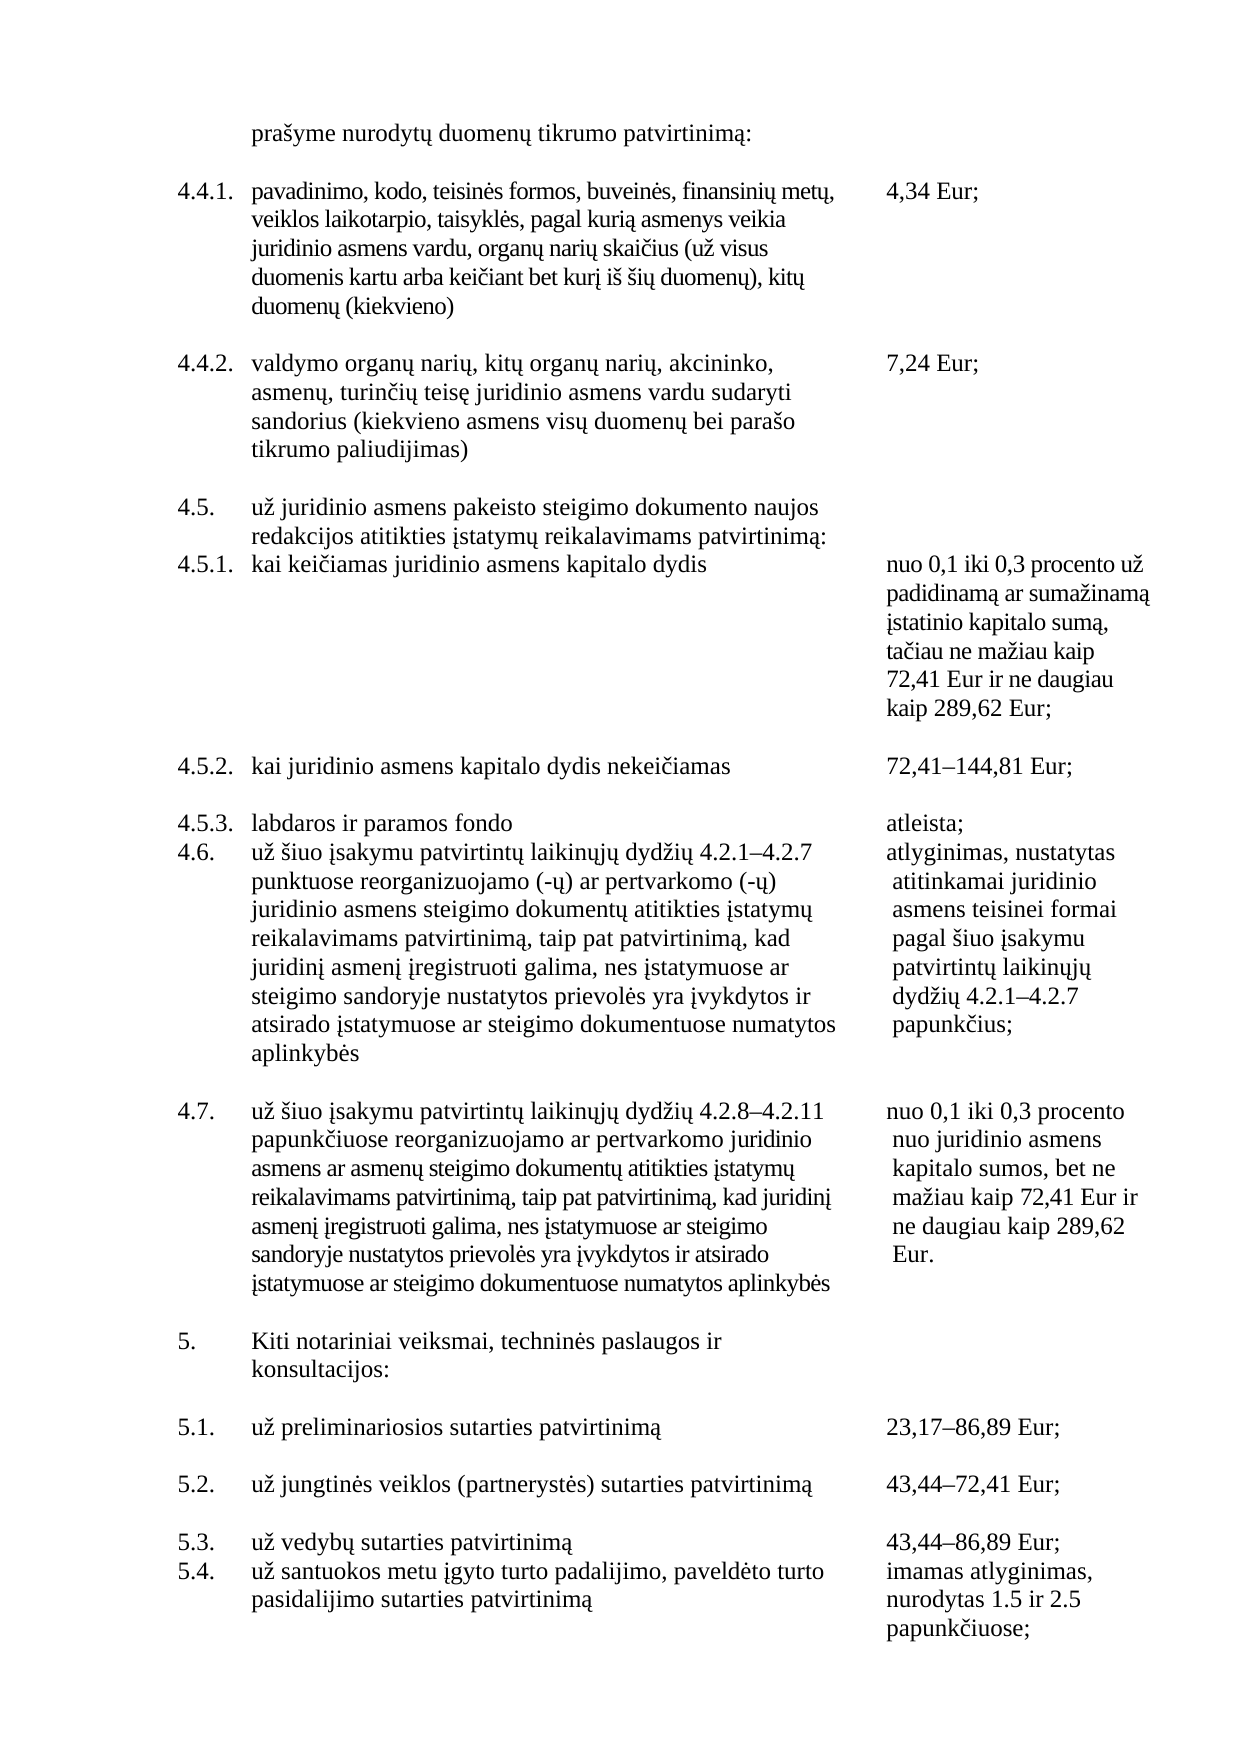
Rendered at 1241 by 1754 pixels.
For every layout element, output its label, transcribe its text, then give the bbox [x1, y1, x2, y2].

text redakcijos atitikties įstatymų reikalavimams patvirtinimą: [177, 521, 1181, 549]
text papunkčiuose; [886, 1613, 1181, 1642]
text steigimo sandoryje nustatytos prievolės yra įvykdytos ir dydžių 4.2.1–4.2.7 [177, 981, 1181, 1009]
text duomenų (kiekvieno) [177, 291, 1181, 319]
text prašyme nurodytų duomenų tikrumo patvirtinimą: [177, 118, 1181, 147]
text 72,41 Eur ir ne daugiau [177, 664, 1181, 693]
text atsirado įstatymuose ar steigimo dokumentuose numatytos papunkčius; [177, 1009, 1181, 1038]
text 5.1. už preliminariosios sutarties patvirtinimą 23,17–86,89 Eur; [177, 1412, 1181, 1441]
text tačiau ne mažiau kaip [177, 636, 1181, 664]
text veiklos laikotarpio, taisyklės, pagal kurią asmenys veikia [177, 204, 1181, 233]
text konsultacijos: [177, 1354, 1181, 1383]
text tikrumo paliudijimas) [177, 434, 1181, 463]
text 5. Kiti notariniai veiksmai, techninės paslaugos ir [177, 1326, 1181, 1354]
text juridinį asmenį įregistruoti galima, nes įstatymuose ar patvirtintų laikinųjų [177, 952, 1181, 981]
text įstatinio kapitalo sumą, [177, 607, 1181, 636]
text 4.4.1. pavadinimo, kodo, teisinės formos, buveinės, finansinių metų, 4,34 Eur; [177, 176, 1181, 204]
text asmenį įregistruoti galima, nes įstatymuose ar steigimo ne daugiau kaip 289,62 [177, 1211, 1181, 1239]
text duomenis kartu arba keičiant bet kurį iš šių duomenų), kitų [177, 262, 1181, 291]
text 4.5.3. labdaros ir paramos fondo atleista; [177, 808, 1181, 837]
text sandorius (kiekvieno asmens visų duomenų bei parašo [177, 406, 1181, 434]
text aplinkybės [177, 1038, 1181, 1067]
text pasidalijimo sutarties patvirtinimą nurodytas 1.5 ir 2.5 [177, 1584, 1181, 1613]
text 5.4. už santuokos metu įgyto turto padalijimo, paveldėto turto imamas atlyginimas, [177, 1556, 1181, 1584]
text padidinamą ar sumažinamą [177, 578, 1181, 607]
text reikalavimams patvirtinimą, taip pat patvirtinimą, kad pagal šiuo įsakymu [177, 923, 1181, 952]
text 5.2. už jungtinės veiklos (partnerystės) sutarties patvirtinimą 43,44–72,41 Eur; [177, 1469, 1181, 1498]
text papunkčiuose reorganizuojamo ar pertvarkomo juridinio nuo juridinio asmens [177, 1124, 1181, 1153]
text reikalavimams patvirtinimą, taip pat patvirtinimą, kad juridinį mažiau kaip 72,41 Eur ir [177, 1182, 1181, 1211]
text asmens ar asmenų steigimo dokumentų atitikties įstatymų kapitalo sumos, bet ne [177, 1153, 1181, 1182]
text juridinio asmens steigimo dokumentų atitikties įstatymų asmens teisinei formai [177, 894, 1181, 923]
text kaip 289,62 Eur; [177, 693, 1181, 722]
text 4.6. už šiuo įsakymu patvirtintų laikinųjų dydžių 4.2.1–4.2.7 atlyginimas, nustatytas [177, 837, 1181, 866]
text juridinio asmens vardu, organų narių skaičius (už visus [177, 233, 1181, 262]
text 4.5.1. kai keičiamas juridinio asmens kapitalo dydis nuo 0,1 iki 0,3 procento už [177, 549, 1181, 578]
text 4.5. už juridinio asmens pakeisto steigimo dokumento naujos [177, 492, 1181, 521]
text 4.7. už šiuo įsakymu patvirtintų laikinųjų dydžių 4.2.8–4.2.11 nuo 0,1 iki 0,3 procento [177, 1096, 1181, 1124]
text sandoryje nustatytos prievolės yra įvykdytos ir atsirado Eur. [177, 1239, 1181, 1268]
text 4.4.2. valdymo organų narių, kitų organų narių, akcininko, 7,24 Eur; [177, 348, 1181, 377]
text 5.3. už vedybų sutarties patvirtinimą 43,44–86,89 Eur; [177, 1527, 1181, 1556]
text punktuose reorganizuojamo (-ų) ar pertvarkomo (-ų) atitinkamai juridinio [177, 866, 1181, 894]
text asmenų, turinčių teisę juridinio asmens vardu sudaryti [177, 377, 1181, 406]
text įstatymuose ar steigimo dokumentuose numatytos aplinkybės [177, 1268, 1181, 1297]
text 4.5.2. kai juridinio asmens kapitalo dydis nekeičiamas 72,41–144,81 Eur; [177, 751, 1181, 779]
